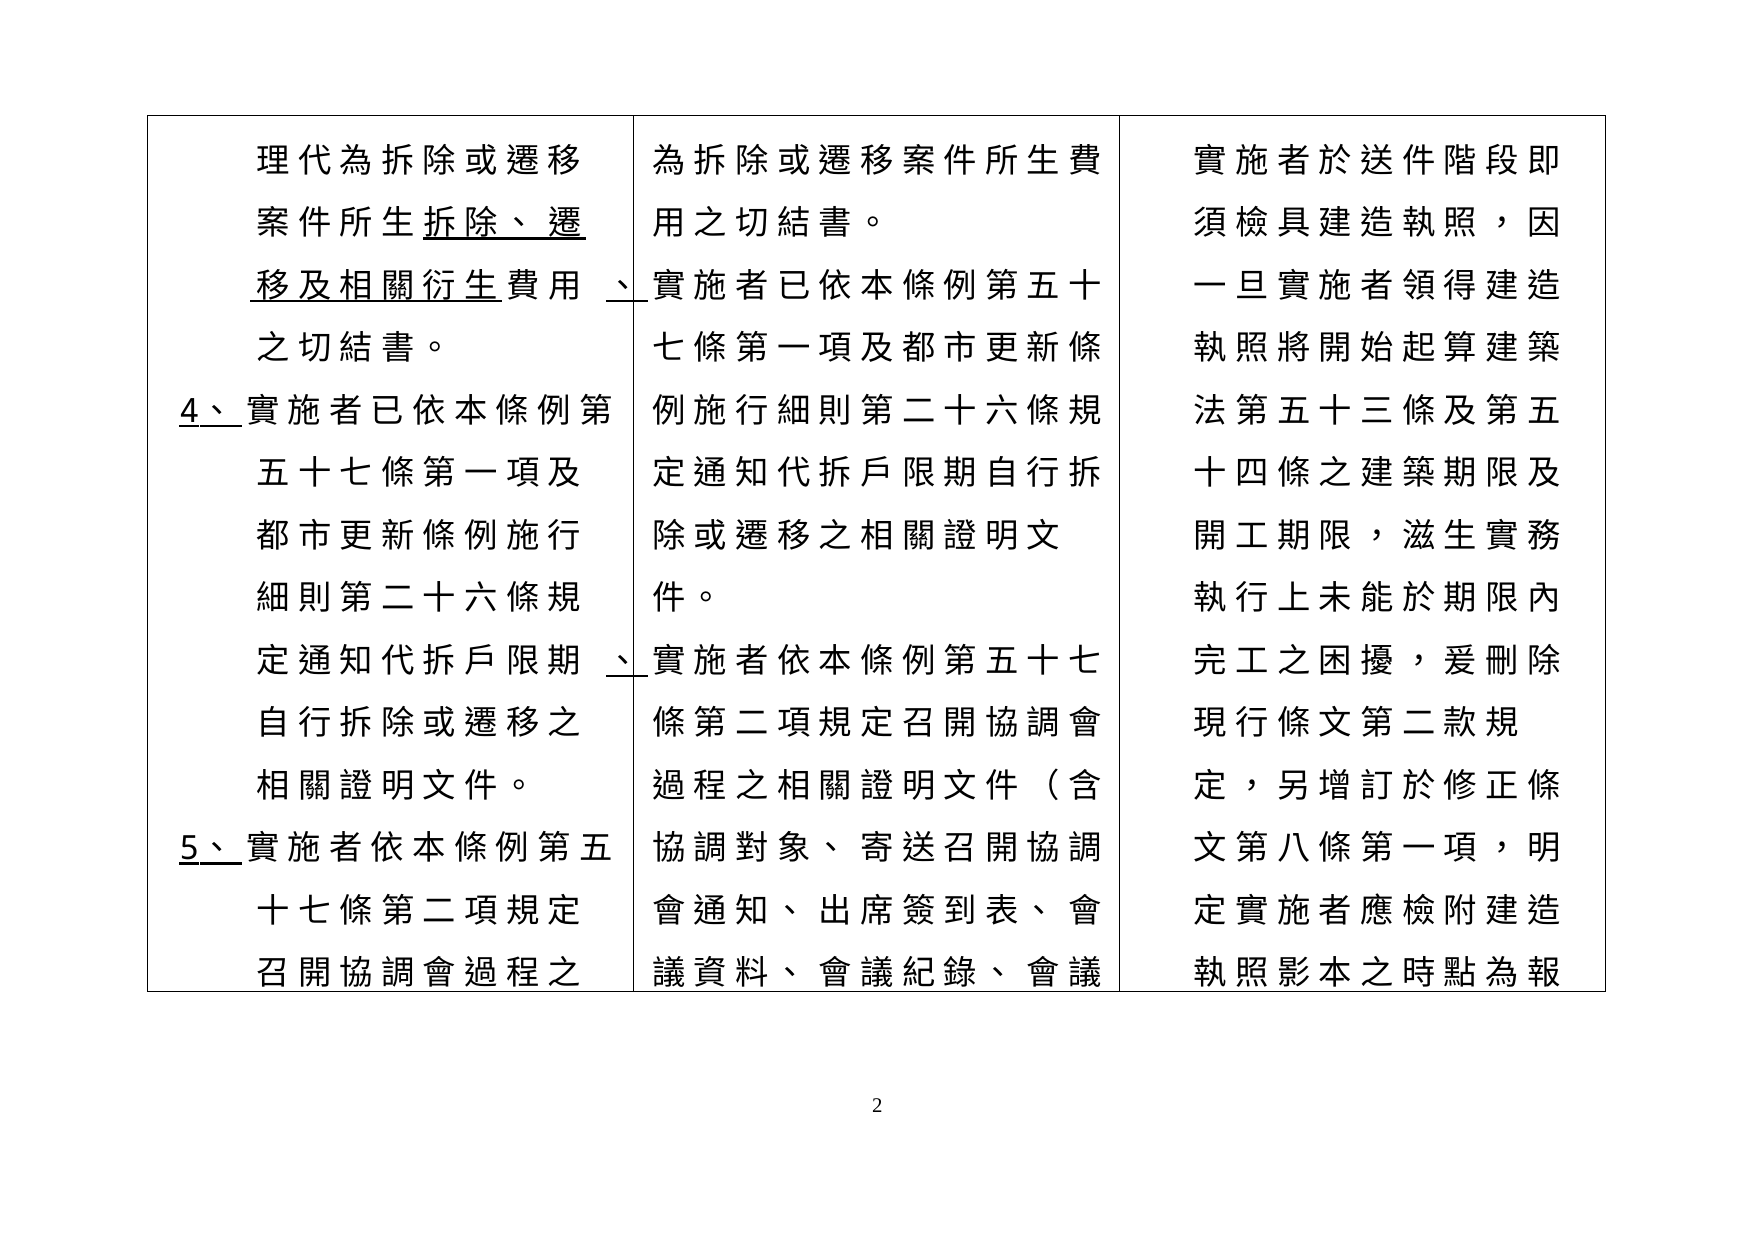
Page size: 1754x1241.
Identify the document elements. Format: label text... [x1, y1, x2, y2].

table_cell 第五條 實施者申請本府代為拆除或遷移土地改良物時，應檢具下列文件： 一、權利變換計畫核定函。 拆除執照。但符合建築法第七十八條但書規定者，不在此限。 承諾全額負擔本府處理代為拆除或遷移案件所生拆除、遷移及相關衍生費用之切結書。 實施者已依本條例第五十七條第一項及都市更新條例施行細則第二十六條規定通知代拆戶限期自行拆除或遷移之相關證明文件。 實施者依本條例第五十七條第二項規定召開協調會過程之相關證明文件（含協調對象、寄送召開協調會通知、出席簽到表、會議資料、會議紀錄、會議照片或錄影、寄送會議紀錄等之證明文件）。 實施者已依本條例相關規定發放或提存補償金及補償費之證明文件。 申請本府代為拆除或遷移土地改良物之清冊及照片。 執行拆除或遷移時未清理之物品或設備等之移置計畫，該計畫應載明移置處所位於臺北市轄區內、適於保管物品並無危險之虞且保管期間至少六個月，並於適當位置揭示洽領聯絡方式。 代拆戶暫時安置計畫，該計畫應載明暫時安置處所位於臺北市轄區內，暫時安置日數至少七日。 執行拆除工作計畫。 申報廢棄物流向核准文件。 [148, 116, 633, 991]
table_cell 實施者於送件階段即須檢具建造執照，因一旦實施者領得建造執照將開始起算建築法第五十三條及第五十四條之建築期限及開工期限，滋生實務執行上未能於期限內完工之困擾，爰刪除現行條文第二款規定，另增訂於修正條文第八條第一項，明定實施者應檢附建造執照影本之時點為報 [1120, 116, 1605, 991]
table_cell 第五條 實施者申請本府代為拆除或遷移土地改良物時，應檢具下列文件： 一、權利變換計畫核定函。 建造執照。 拆除執照。但符合建築法第七十八條但書規定者，不在此限。 承諾全額負擔本府處理代為拆除或遷移案件所生費用之切結書。 實施者已依本條例第五十七條第一項及都市更新條例施行細則第二十六條規定通知代拆戶限期自行拆除或遷移之相關證明文件。 實施者依本條例第五十七條第二項規定召開協調會過程之相關證明文件（含協調對象、寄送召開協調會通知、出席簽到表、會議資料、會議紀錄、會議照片或錄影、寄送會議紀錄等之證明文件）。 代為拆除或遷移土地改良物補償費已領取或提存之證明文件。 申請本府代為拆除或遷移土地改良物之清冊及照片。 執行拆除或遷移時未清理之物品或設備等之移置計畫，該計畫並應載明移置處所位於臺北市轄區內且適於保管物品並無危險之虞，並於適當位置揭示洽領聯絡方式。 代拆戶安置計畫。 執行拆除工作計畫。 申報廢棄物流向核准文件。 [634, 116, 1119, 991]
